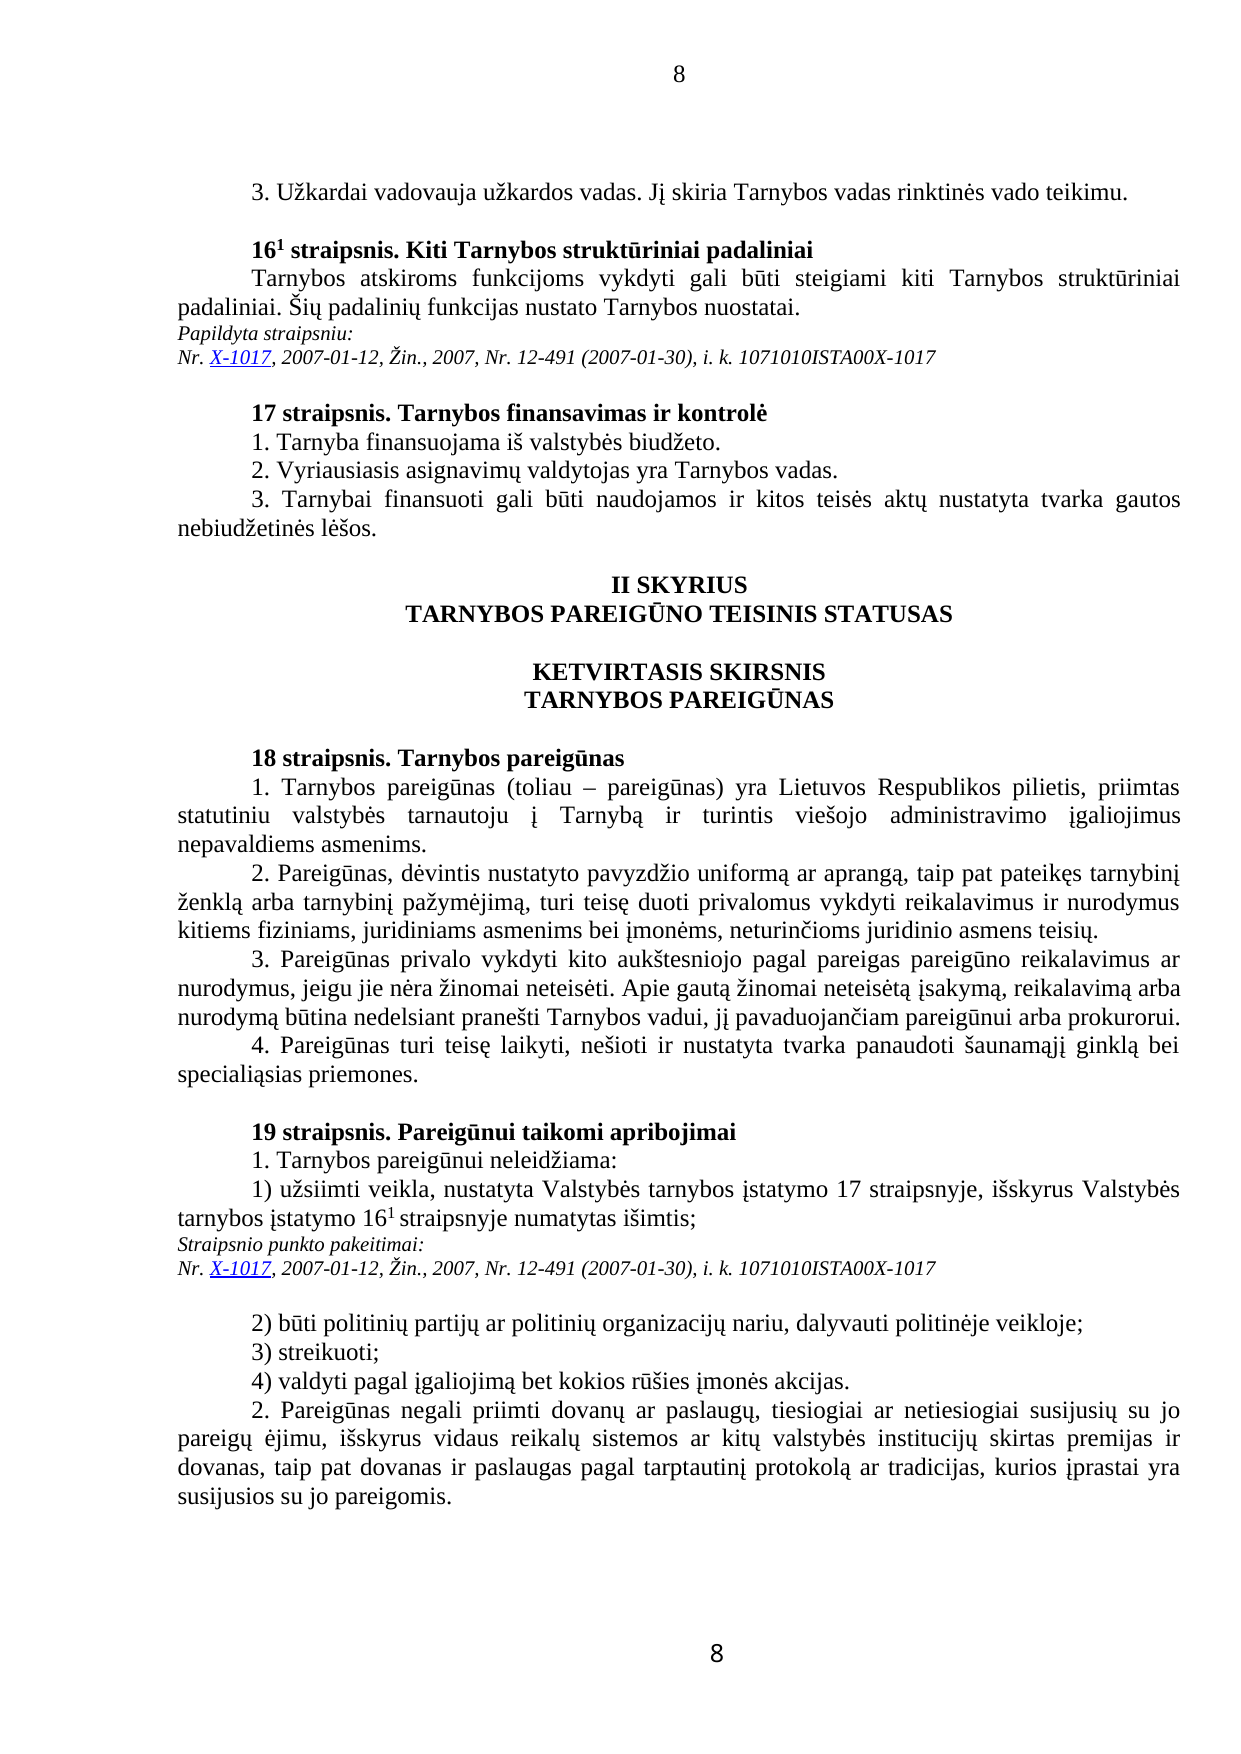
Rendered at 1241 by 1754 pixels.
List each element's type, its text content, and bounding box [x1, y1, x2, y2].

text Nr. X-1017, 2007-01-12, Žin., 2007, Nr. 12-491 (2007-01-30), i. k. 1071010ISTA00X-1017 [177, 1256, 1181, 1280]
text 1. Tarnyba finansuojama iš valstybės biudžeto. [177, 427, 1181, 455]
text 3. Užkardai vadovauja užkardos vadas. Jį skiria Tarnybos vadas rinktinės vado teikimu. [177, 177, 1181, 206]
text Nr. X-1017, 2007-01-12, Žin., 2007, Nr. 12-491 (2007-01-30), i. k. 1071010ISTA00X-1017 [177, 345, 1181, 369]
text 1) užsiimti veikla, nustatyta Valstybės tarnybos įstatymo 17 straipsnyje, išskyrus Valstybės tarnybos įstatymo 161 straipsnyje numatytas išimtis; [177, 1174, 1181, 1232]
text 4. Pareigūnas turi teisę laikyti, nešioti ir nustatyta tvarka panaudoti šaunamąjį ginklą bei specialiąsias priemones. [177, 1030, 1181, 1088]
text 3. Tarnybai finansuoti gali būti naudojamos ir kitos teisės aktų nustatyta tvarka gautos nebiudžetinės lėšos. [177, 484, 1181, 542]
text II skyrius [177, 570, 1181, 599]
text 161 straipsnis. Kiti Tarnybos struktūriniai padaliniai [177, 235, 1181, 263]
text 2. Pareigūnas negali priimti dovanų ar paslaugų, tiesiogiai ar netiesiogiai susijusių su jo pareigų ėjimu, išskyrus vidaus reikalų sistemos ar kitų valstybės institucijų skirtas premijas ir dovanas, taip pat dovanas ir paslaugas pagal tarptautinį protokolą ar tradicijas, kurios įprastai yra susijusios su jo pareigomis. [177, 1395, 1181, 1510]
text 3) streikuoti; [177, 1337, 1181, 1366]
text 1. Tarnybos pareigūnui neleidžiama: [177, 1145, 1181, 1174]
text Papildyta straipsniu: [177, 321, 1181, 345]
text 19 straipsnis. Pareigūnui taikomi apribojimai [177, 1117, 1181, 1145]
text Straipsnio punkto pakeitimai: [177, 1232, 1181, 1256]
text 17 straipsnis. Tarnybos finansavimas ir kontrolė [177, 398, 1181, 427]
text 1. Tarnybos pareigūnas (toliau – pareigūnas) yra Lietuvos Respublikos pilietis, priimtas statutiniu valstybės tarnautoju į Tarnybą ir turintis viešojo administravimo įgaliojimus nepavaldiems asmenims. [177, 772, 1181, 858]
text 3. Pareigūnas privalo vykdyti kito aukštesniojo pagal pareigas pareigūno reikalavimus ar nurodymus, jeigu jie nėra žinomai neteisėti. Apie gautą žinomai neteisėtą įsakymą, reikalavimą arba nurodymą būtina nedelsiant pranešti Tarnybos vadui, jį pavaduojančiam pareigūnui arba prokurorui. [177, 944, 1181, 1030]
text 4) valdyti pagal įgaliojimą bet kokios rūšies įmonės akcijas. [177, 1366, 1181, 1395]
text Tarnybos atskiroms funkcijoms vykdyti gali būti steigiami kiti Tarnybos struktūriniai padaliniai. Šių padalinių funkcijas nustato Tarnybos nuostatai. [177, 263, 1181, 321]
text 2) būti politinių partijų ar politinių organizacijų nariu, dalyvauti politinėje veikloje; [177, 1308, 1181, 1337]
text 18 straipsnis. Tarnybos pareigūnas [177, 743, 1181, 772]
text Ketvirtasis skirsnis [177, 657, 1181, 685]
text 2. Vyriausiasis asignavimų valdytojas yra Tarnybos vadas. [177, 455, 1181, 484]
text 2. Pareigūnas, dėvintis nustatyto pavyzdžio uniformą ar aprangą, taip pat pateikęs tarnybinį ženklą arba tarnybinį pažymėjimą, turi teisę duoti privalomus vykdyti reikalavimus ir nurodymus kitiems fiziniams, juridiniams asmenims bei įmonėms, neturinčioms juridinio asmens teisių. [177, 858, 1181, 944]
text Tarnybos pareigūnas [177, 685, 1181, 714]
text Tarnybos pareigūno teisinis statusas [177, 599, 1181, 628]
